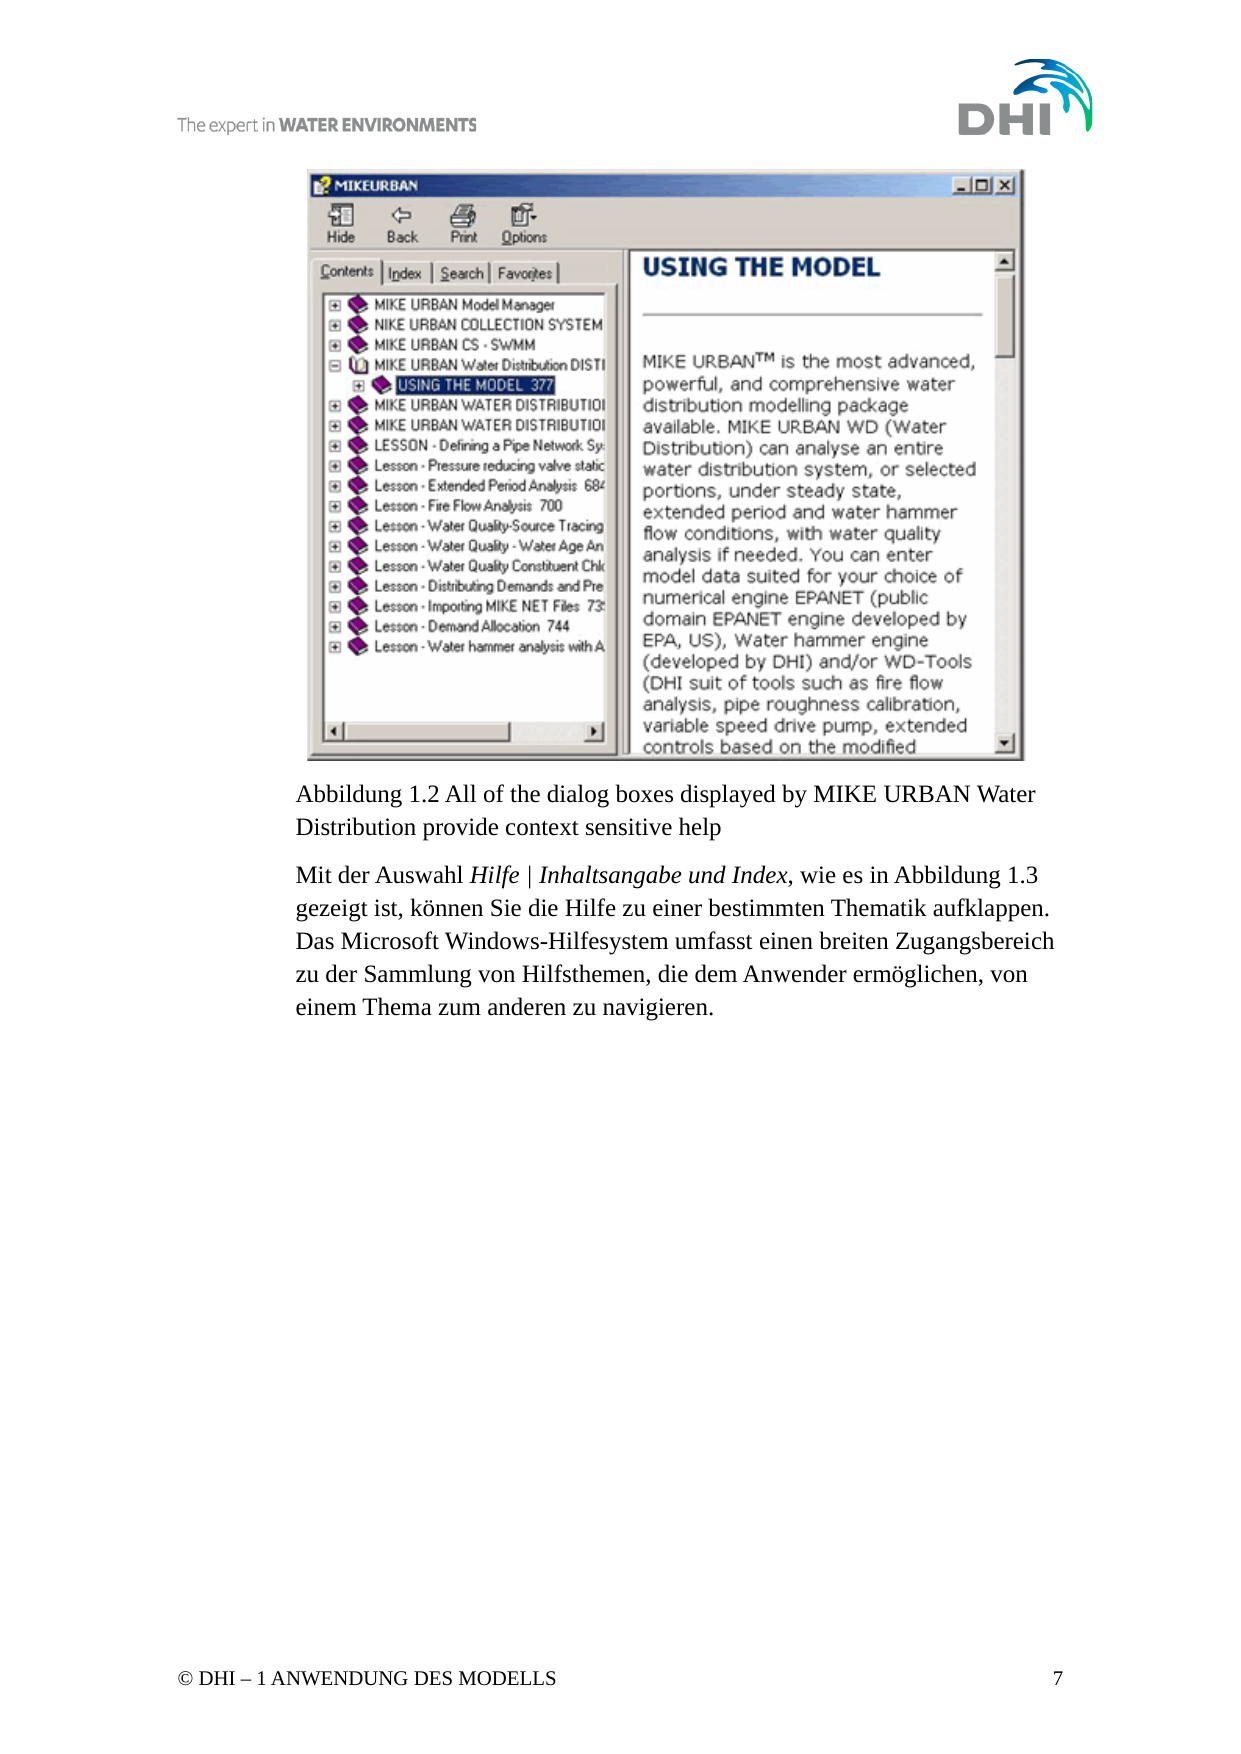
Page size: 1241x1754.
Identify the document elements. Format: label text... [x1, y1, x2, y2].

picture [307, 169, 1026, 761]
text Abbildung 1.2 All of the dialog boxes displayed by MIKE URBAN Water Distribution provide context sensitive help [295, 779, 1063, 841]
picture [177, 117, 477, 135]
text Mit der Auswahl Hilfe | Inhaltsangabe und Index, wie es in Abbildung 1.3 gezeigt ist, können Sie die Hilfe zu einer bestimmten Thematik aufklappen. Das Microsoft Windows-Hilfesystem umfasst einen breiten Zugangsbereich zu der Sammlung von Hilfsthemen, die dem Anwender ermöglichen, von einem Thema zum anderen zu navigieren. [295, 860, 1063, 1021]
picture [958, 59, 1093, 135]
